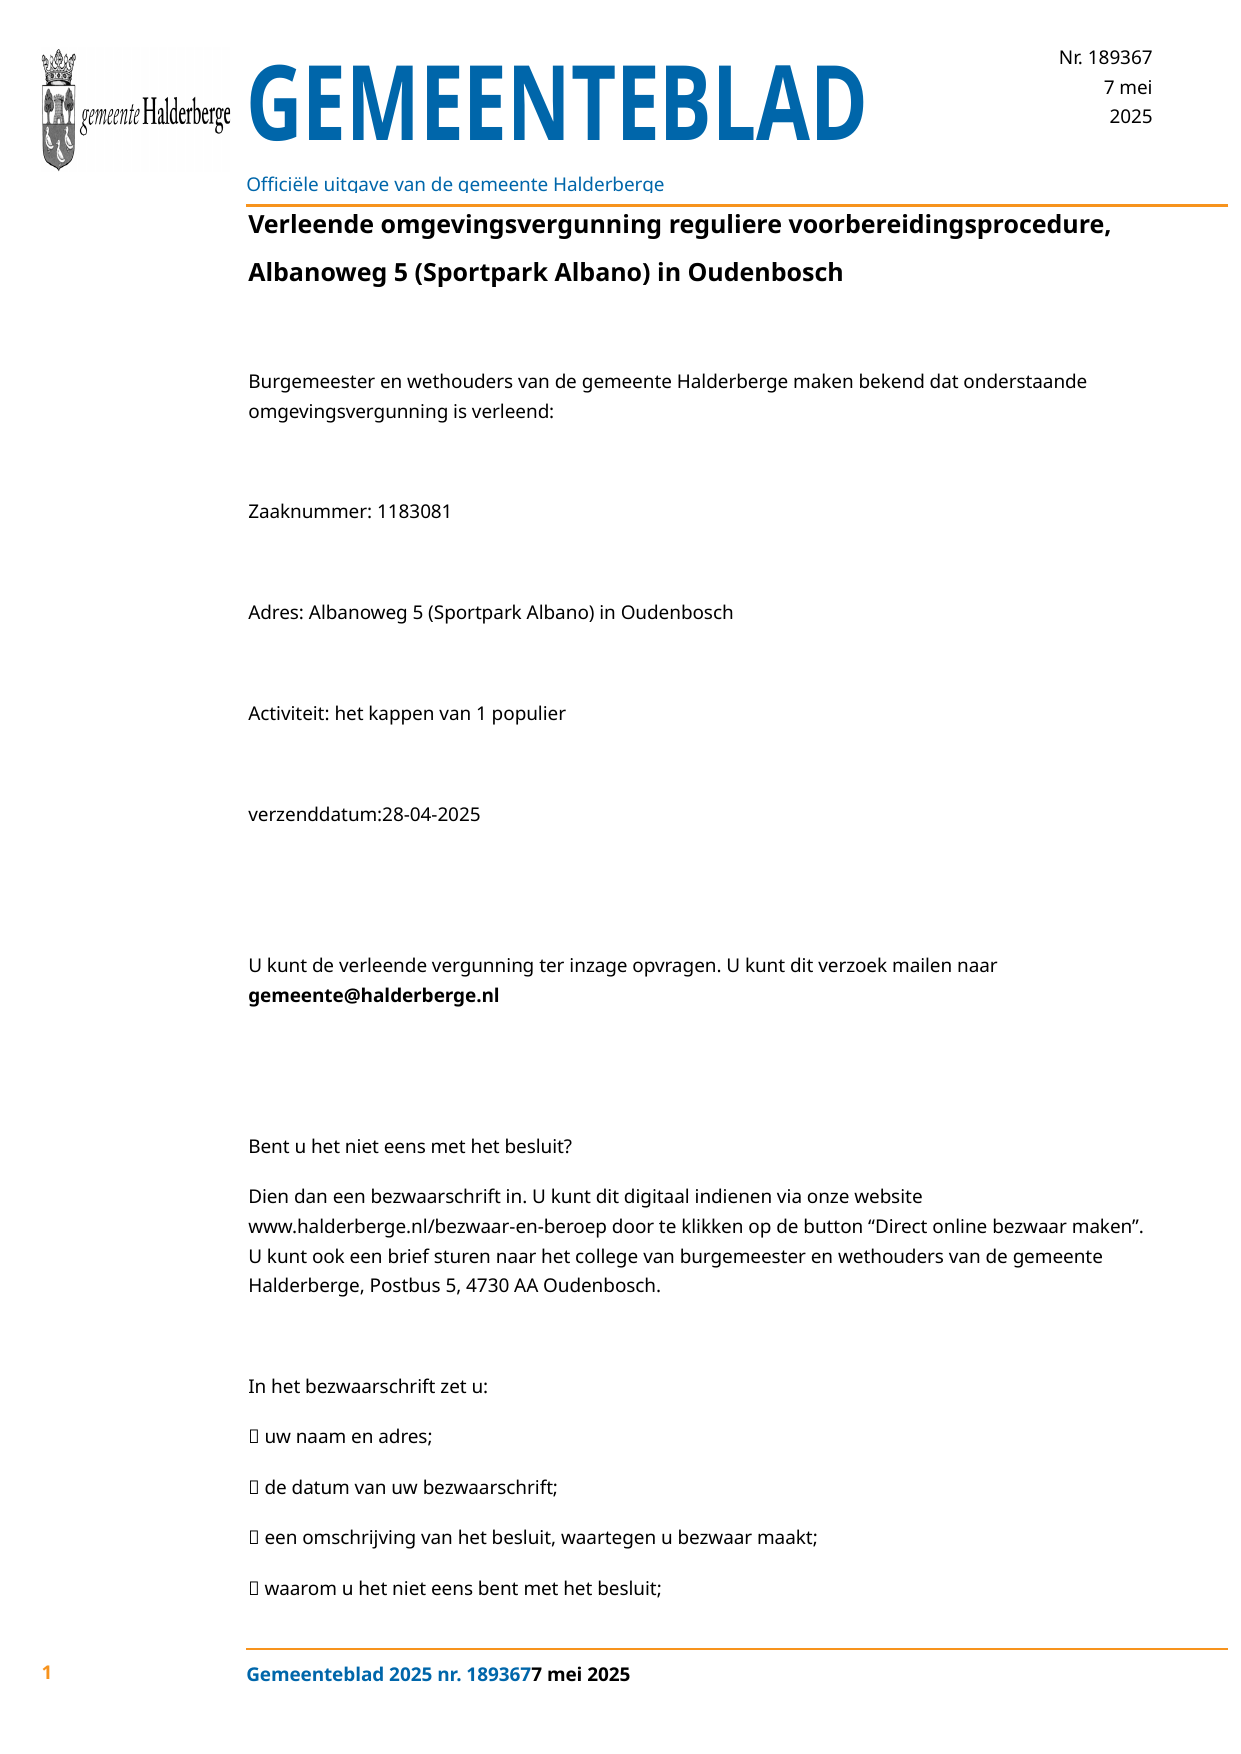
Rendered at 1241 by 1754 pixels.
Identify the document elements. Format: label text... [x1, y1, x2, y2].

text U kunt de verleende vergunning ter inzage opvragen. U kunt dit verzoek mailen naar gemeente@halderberge.nl [248, 952, 1152, 1008]
text Burgemeester en wethouders van de gemeente Halderberge maken bekend dat onderstaande omgevingsvergunning is verleend: [248, 368, 1152, 424]
text Verleende omgevingsvergunning reguliere voorbereidingsprocedure, Albanoweg 5 (Sportpark Albano) in Oudenbosch [248, 207, 1152, 288]
text Bent u het niet eens met het besluit? [248, 1133, 1152, 1159]
text  de datum van uw bezwaarschrift; [248, 1474, 1152, 1500]
text Activiteit: het kappen van 1 populier [248, 700, 1152, 726]
text Dien dan een bezwaarschrift in. U kunt dit digitaal indienen via onze website www.halderberge.nl/bezwaar-en-beroep door te klikken op de button “Direct online bezwaar maken”. U kunt ook een brief sturen naar het college van burgemeester en wethouders van de gemeente Halderberge, Postbus 5, 4730 AA Oudenbosch. [248, 1184, 1152, 1298]
text  waarom u het niet eens bent met het besluit; [248, 1575, 1152, 1601]
text  een omschrijving van het besluit, waartegen u bezwaar maakt; [248, 1524, 1152, 1550]
text verzenddatum:28-04-2025 [248, 801, 1152, 827]
text  uw naam en adres; [248, 1424, 1152, 1449]
text Adres: Albanoweg 5 (Sportpark Albano) in Oudenbosch [248, 599, 1152, 625]
text In het bezwaarschrift zet u: [248, 1373, 1152, 1399]
picture [41, 47, 231, 172]
text Zaaknummer: 1183081 [248, 499, 1152, 524]
